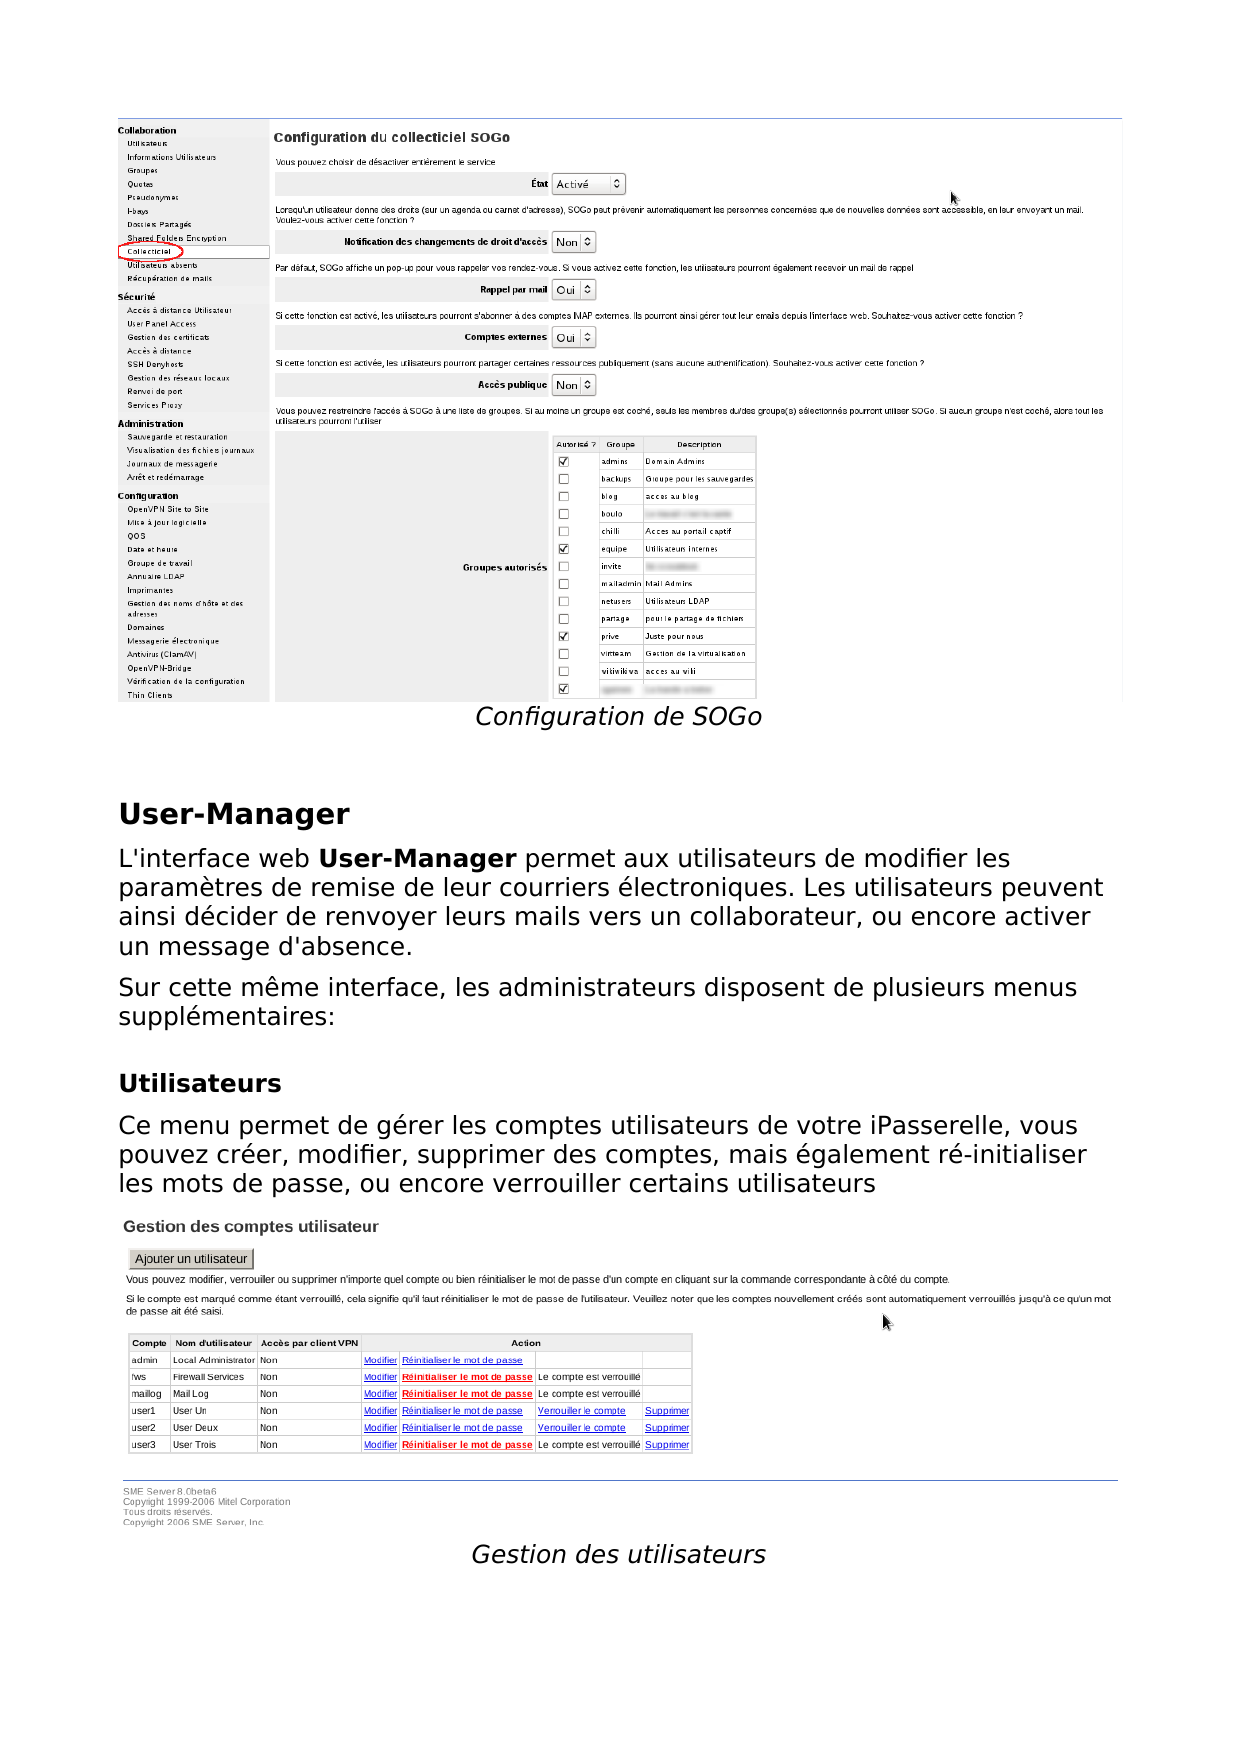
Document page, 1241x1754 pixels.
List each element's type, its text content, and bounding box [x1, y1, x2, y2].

text Sur cette même interface, les administrateurs disposent de plusieurs menus supplémentaires: [118, 973, 1122, 1032]
picture [118, 118, 1123, 702]
subtitle Utilisateurs [118, 1069, 1122, 1098]
text L'interface web User-Manager permet aux utilisateurs de modifier les paramètres de remise de leur courriers électroniques. Les utilisateurs peuvent ainsi décider de renvoyer leurs mails vers un collaborateur, ou encore activer un message d'absence. [118, 844, 1122, 961]
picture [118, 1210, 1123, 1540]
text Ce menu permet de gérer les comptes utilisateurs de votre iPasserelle, vous pouvez créer, modifier, supprimer des comptes, mais également ré-initialiser les mots de passe, ou encore verrouiller certains utilisateurs [118, 1111, 1122, 1198]
text Configuration de SOGo [118, 702, 1122, 731]
text Gestion des utilisateurs [118, 1540, 1122, 1569]
subtitle User-Manager [118, 798, 1122, 832]
